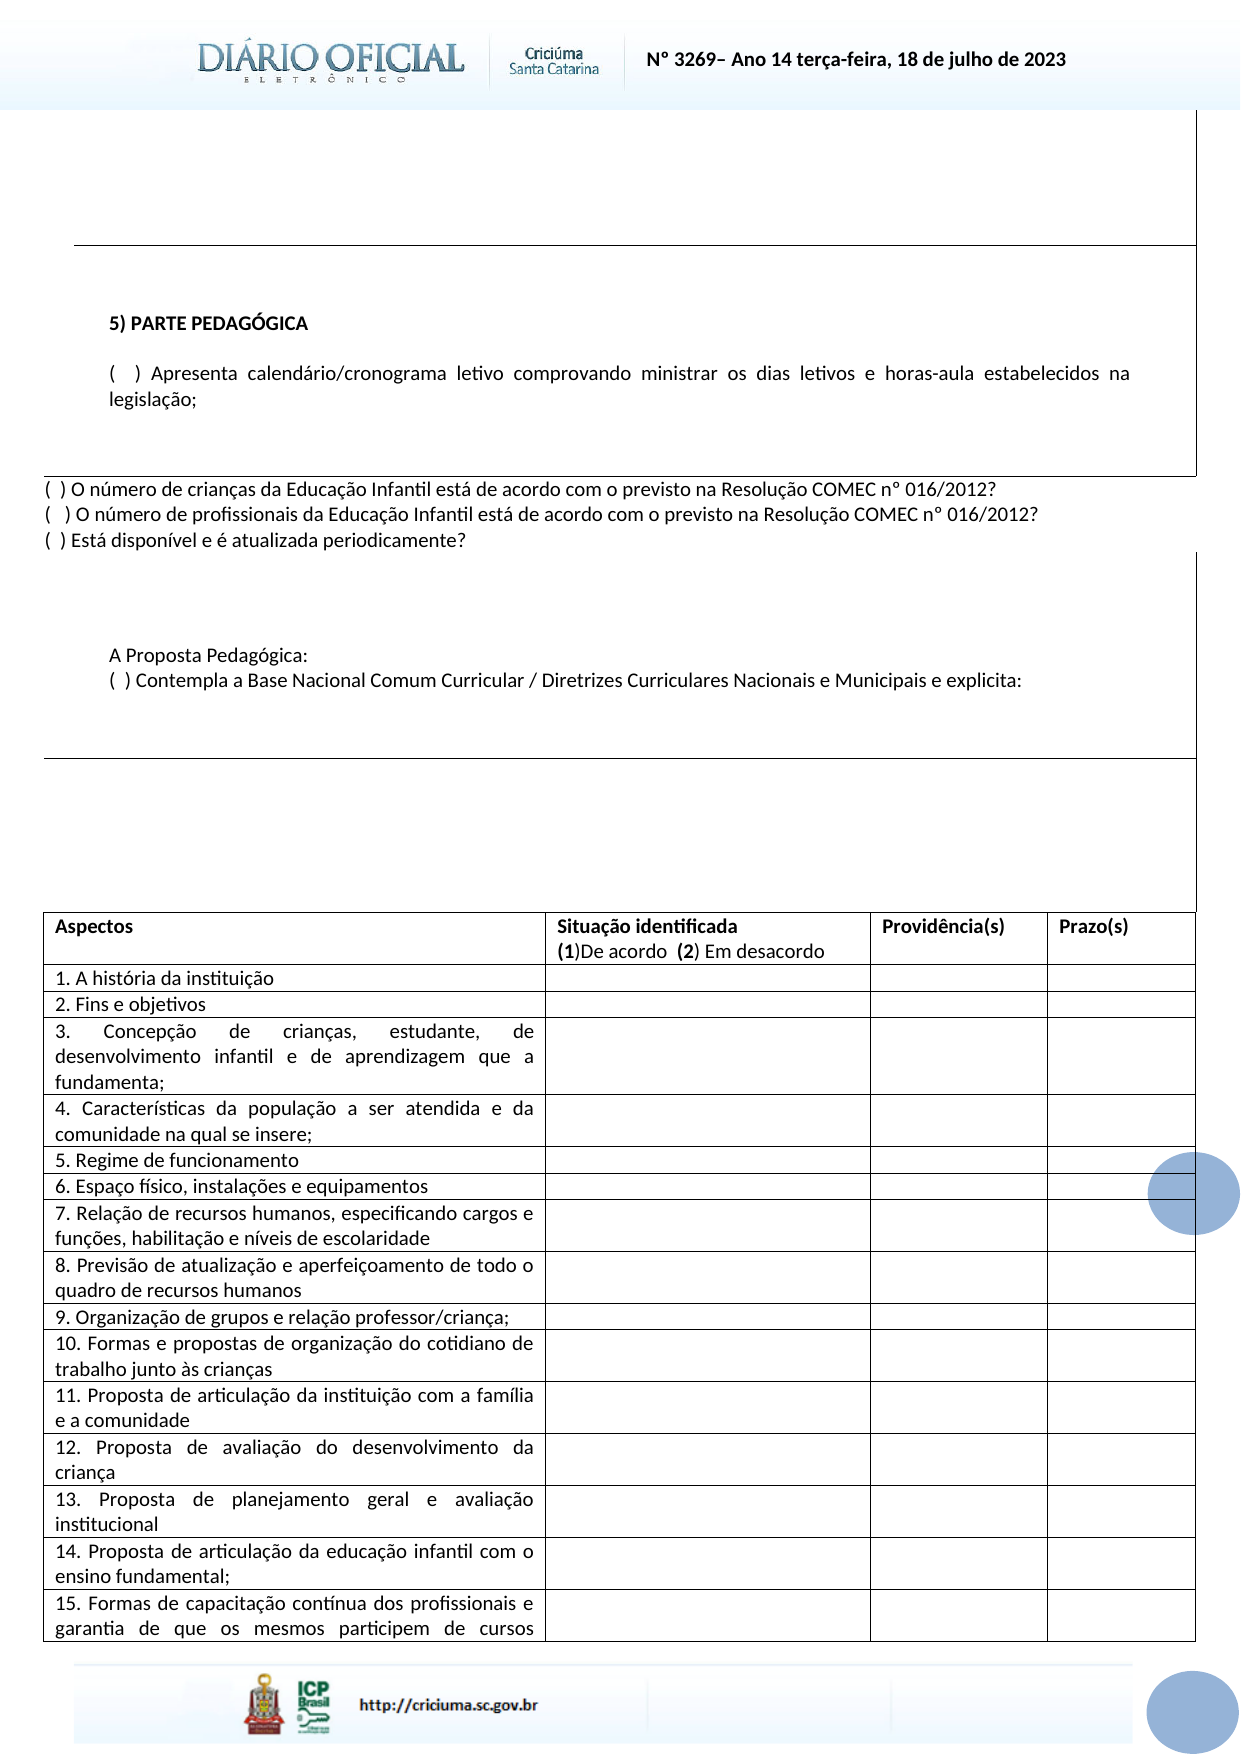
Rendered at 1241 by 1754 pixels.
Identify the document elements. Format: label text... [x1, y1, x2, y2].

table_cell 5. Regime de funcionamento [44, 1147, 545, 1173]
table_cell [871, 1434, 1047, 1485]
table_cell [1048, 1095, 1195, 1146]
table_cell [871, 1304, 1047, 1329]
table_cell 15. Formas de capacitação contínua dos profissionais e garantia de que os mesmos participem de cursos [44, 1590, 545, 1641]
table_cell [1048, 1304, 1195, 1329]
table_cell [546, 1538, 870, 1589]
table_cell 1. A história da instituição [44, 965, 545, 991]
table_cell 6. Espaço físico, instalações e equipamentos [44, 1174, 545, 1199]
table_cell [546, 1174, 870, 1199]
table_cell [546, 1382, 870, 1433]
text ( ) Está disponível e é atualizada periodicamente? [44, 527, 1196, 552]
text 5) PARTE PEDAGÓGICA [44, 245, 1196, 335]
table_cell [546, 1252, 870, 1303]
table_cell 11. Proposta de articulação da instituição com a família e a comunidade [44, 1382, 545, 1433]
table_cell [871, 1174, 1047, 1199]
text A Proposta Pedagógica: [44, 642, 1196, 668]
table_cell [871, 1486, 1047, 1537]
table_cell [871, 1252, 1047, 1303]
table_cell [871, 1382, 1047, 1433]
table_cell [1048, 1382, 1195, 1433]
table_cell 2. Fins e objetivos [44, 992, 545, 1017]
table_cell [871, 1200, 1047, 1251]
table_cell 12. Proposta de avaliação do desenvolvimento da criança [44, 1434, 545, 1485]
table_cell [1048, 992, 1195, 1017]
table_cell [546, 992, 870, 1017]
table_cell [546, 965, 870, 991]
table_cell [1048, 1590, 1195, 1641]
table_cell [871, 965, 1047, 991]
table_cell 10. Formas e propostas de organização do cotidiano de trabalho junto às crianças [44, 1330, 545, 1381]
table_cell [546, 1434, 870, 1485]
table_cell 7. Relação de recursos humanos, especificando cargos e funções, habilitação e níveis de escolaridade [44, 1200, 545, 1251]
table_cell 9. Organização de grupos e relação professor/criança; [44, 1304, 545, 1329]
table_cell [1048, 1200, 1195, 1251]
table_cell 4. Características da população a ser atendida e da comunidade na qual se insere; [44, 1095, 545, 1146]
table_cell 3. Concepção de crianças, estudante, de desenvolvimento infantil e de aprendizagem que a fundamenta; [44, 1018, 545, 1094]
table_header Aspectos [44, 913, 545, 964]
table_cell [546, 1486, 870, 1537]
table_cell [871, 1147, 1047, 1173]
text ( ) Apresenta calendário/cronograma letivo comprovando ministrar os dias letivos e horas-aula estabelecidos na legislação; [44, 361, 1196, 476]
text ( ) O número de profissionais da Educação Infantil está de acordo com o previsto na Resolução COMEC nº 016/2012? [44, 501, 1196, 527]
table_cell [546, 1330, 870, 1381]
table_header Providência(s) [871, 913, 1047, 964]
table_cell [1048, 1486, 1195, 1537]
table_cell [1048, 1018, 1195, 1094]
table_cell [546, 1018, 870, 1094]
table_cell [546, 1095, 870, 1146]
table_cell [871, 1095, 1047, 1146]
table_cell 13. Proposta de planejamento geral e avaliação institucional [44, 1486, 545, 1537]
table_cell [871, 992, 1047, 1017]
table_cell [871, 1590, 1047, 1641]
text ( ) O número de crianças da Educação Infantil está de acordo com o previsto na Resolução COMEC nº 016/2012? [44, 476, 1196, 501]
table_cell 8. Previsão de atualização e aperfeiçoamento de todo o quadro de recursos humanos [44, 1252, 545, 1303]
text ( ) Contempla a Base Nacional Comum Curricular / Diretrizes Curriculares Nacionais e Municipais e explicita: [44, 668, 1196, 758]
table_cell [1048, 1330, 1195, 1381]
table_cell [546, 1304, 870, 1329]
table_cell [1048, 1434, 1195, 1485]
table_cell [1048, 965, 1195, 991]
table_cell [546, 1200, 870, 1251]
table_cell [1048, 1174, 1152, 1199]
table_cell [546, 1147, 870, 1173]
table_cell 14. Proposta de articulação da educação infantil com o ensino fundamental; [44, 1538, 545, 1589]
table_cell [871, 1018, 1047, 1094]
table_cell [1048, 1147, 1195, 1173]
table_header Situação identificada (1)De acordo (2) Em desacordo [546, 913, 870, 964]
table_cell [1048, 1252, 1195, 1303]
table_cell [1048, 1538, 1195, 1589]
table_cell [546, 1590, 870, 1641]
table_header Prazo(s) [1048, 913, 1195, 964]
table_cell [871, 1330, 1047, 1381]
table_cell [871, 1538, 1047, 1589]
